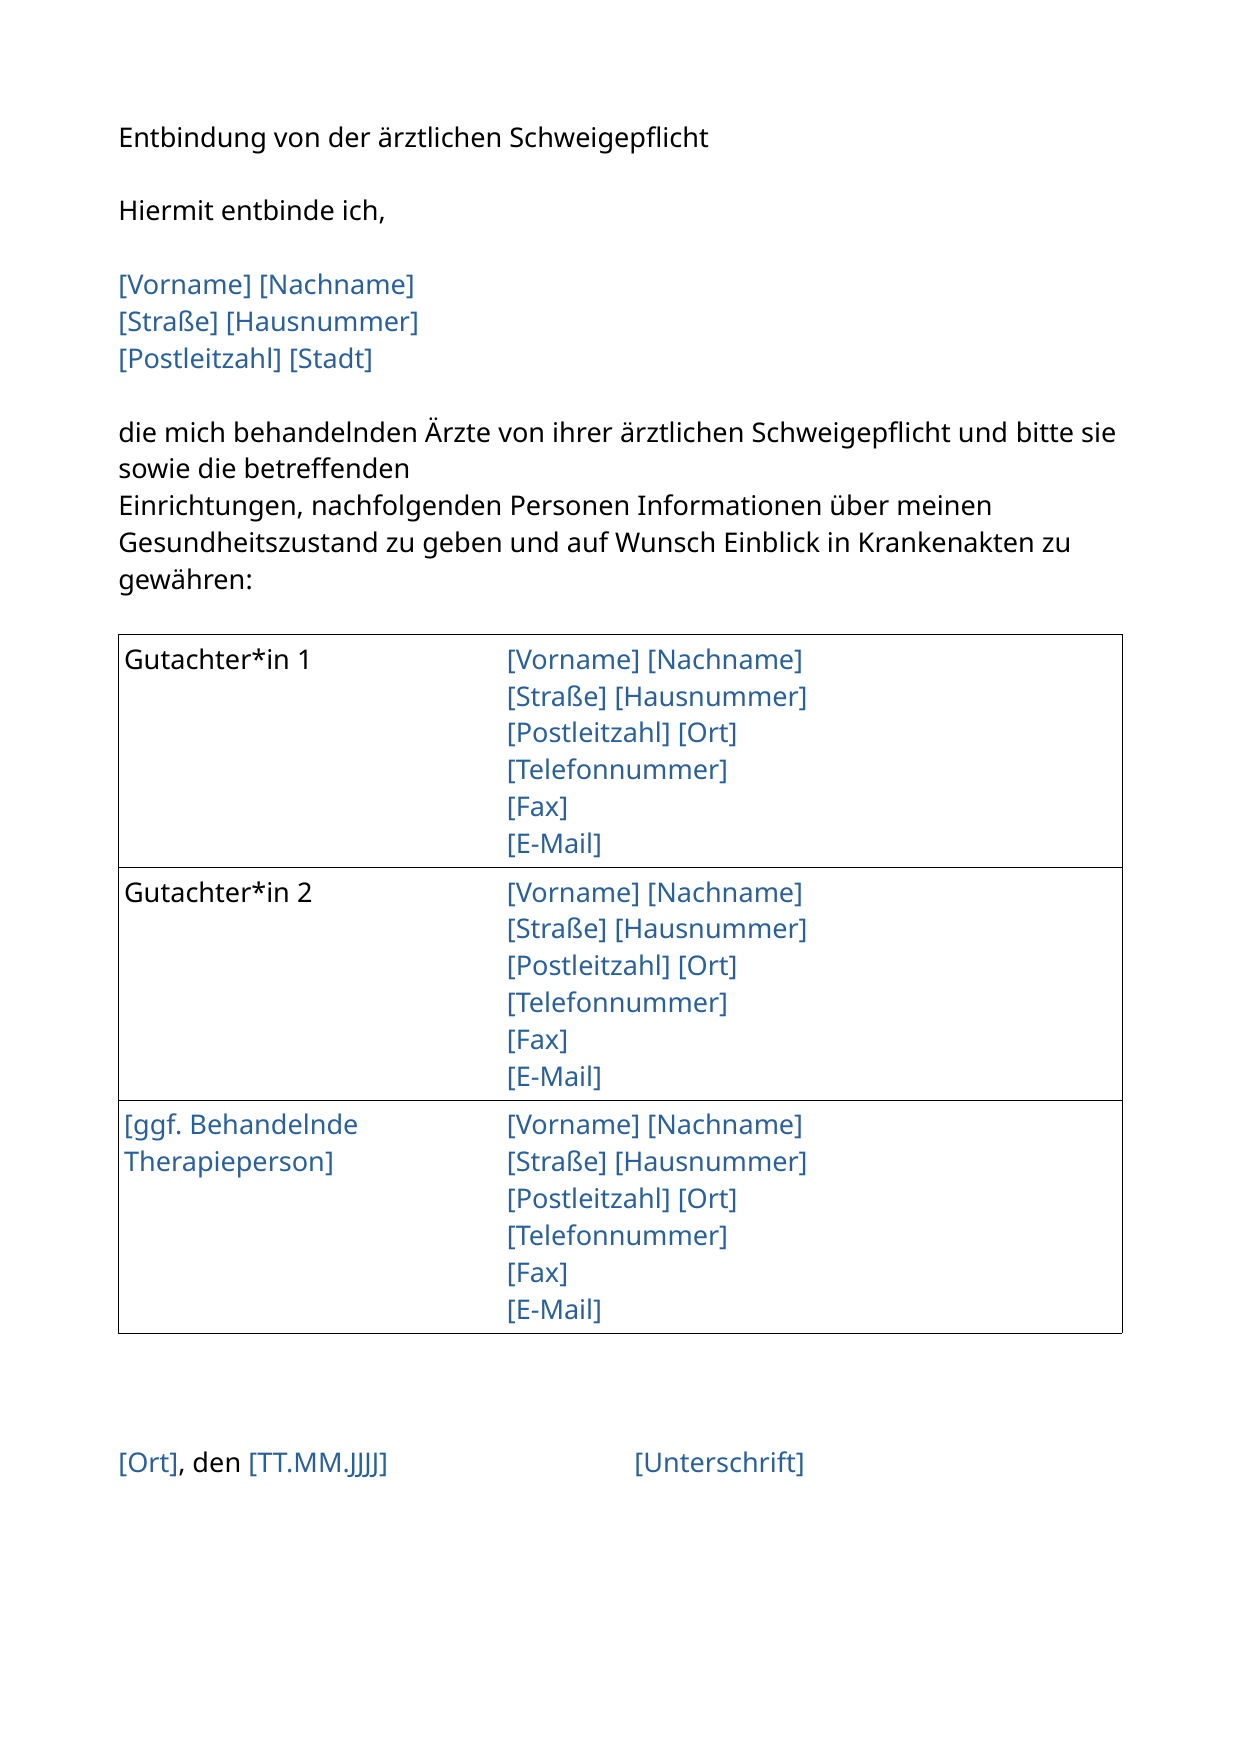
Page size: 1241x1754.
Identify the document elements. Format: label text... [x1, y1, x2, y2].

table_cell Gutachter*in 2 [119, 868, 501, 1100]
table_cell [Vorname] [Nachname] [Straße] [Hausnummer] [Postleitzahl] [Ort] [Telefonnummer] [Fax] [E-Mail] [501, 868, 1122, 1100]
text [Postleitzahl] [Stadt] [118, 339, 1122, 376]
text die mich behandelnden Ärzte von ihrer ärztlichen Schweigepflicht und bitte sie sowie die betreffenden [118, 413, 1122, 487]
table_cell [Vorname] [Nachname] [Straße] [Hausnummer] [Postleitzahl] [Ort] [Telefonnummer] [Fax] [E-Mail] [501, 1101, 1122, 1333]
text [Straße] [Hausnummer] [118, 302, 1122, 339]
table_cell [ggf. Behandelnde Therapieperson] [119, 1101, 501, 1333]
text Hiermit entbinde ich, [118, 192, 1122, 229]
text [Ort], den [TT.MM.JJJJ] [Unterschrift] [118, 1443, 1122, 1480]
table_header Gutachter*in 1 [119, 635, 501, 867]
text Einrichtungen, nachfolgenden Personen Informationen über meinen Gesundheitszustand zu geben und auf Wunsch Einblick in Krankenakten zu gewähren: [118, 487, 1122, 597]
table_header [Vorname] [Nachname] [Straße] [Hausnummer] [Postleitzahl] [Ort] [Telefonnummer] [Fax] [E-Mail] [501, 635, 1122, 867]
text [Vorname] [Nachname] [118, 266, 1122, 302]
text Entbindung von der ärztlichen Schweigepflicht [118, 118, 1122, 155]
